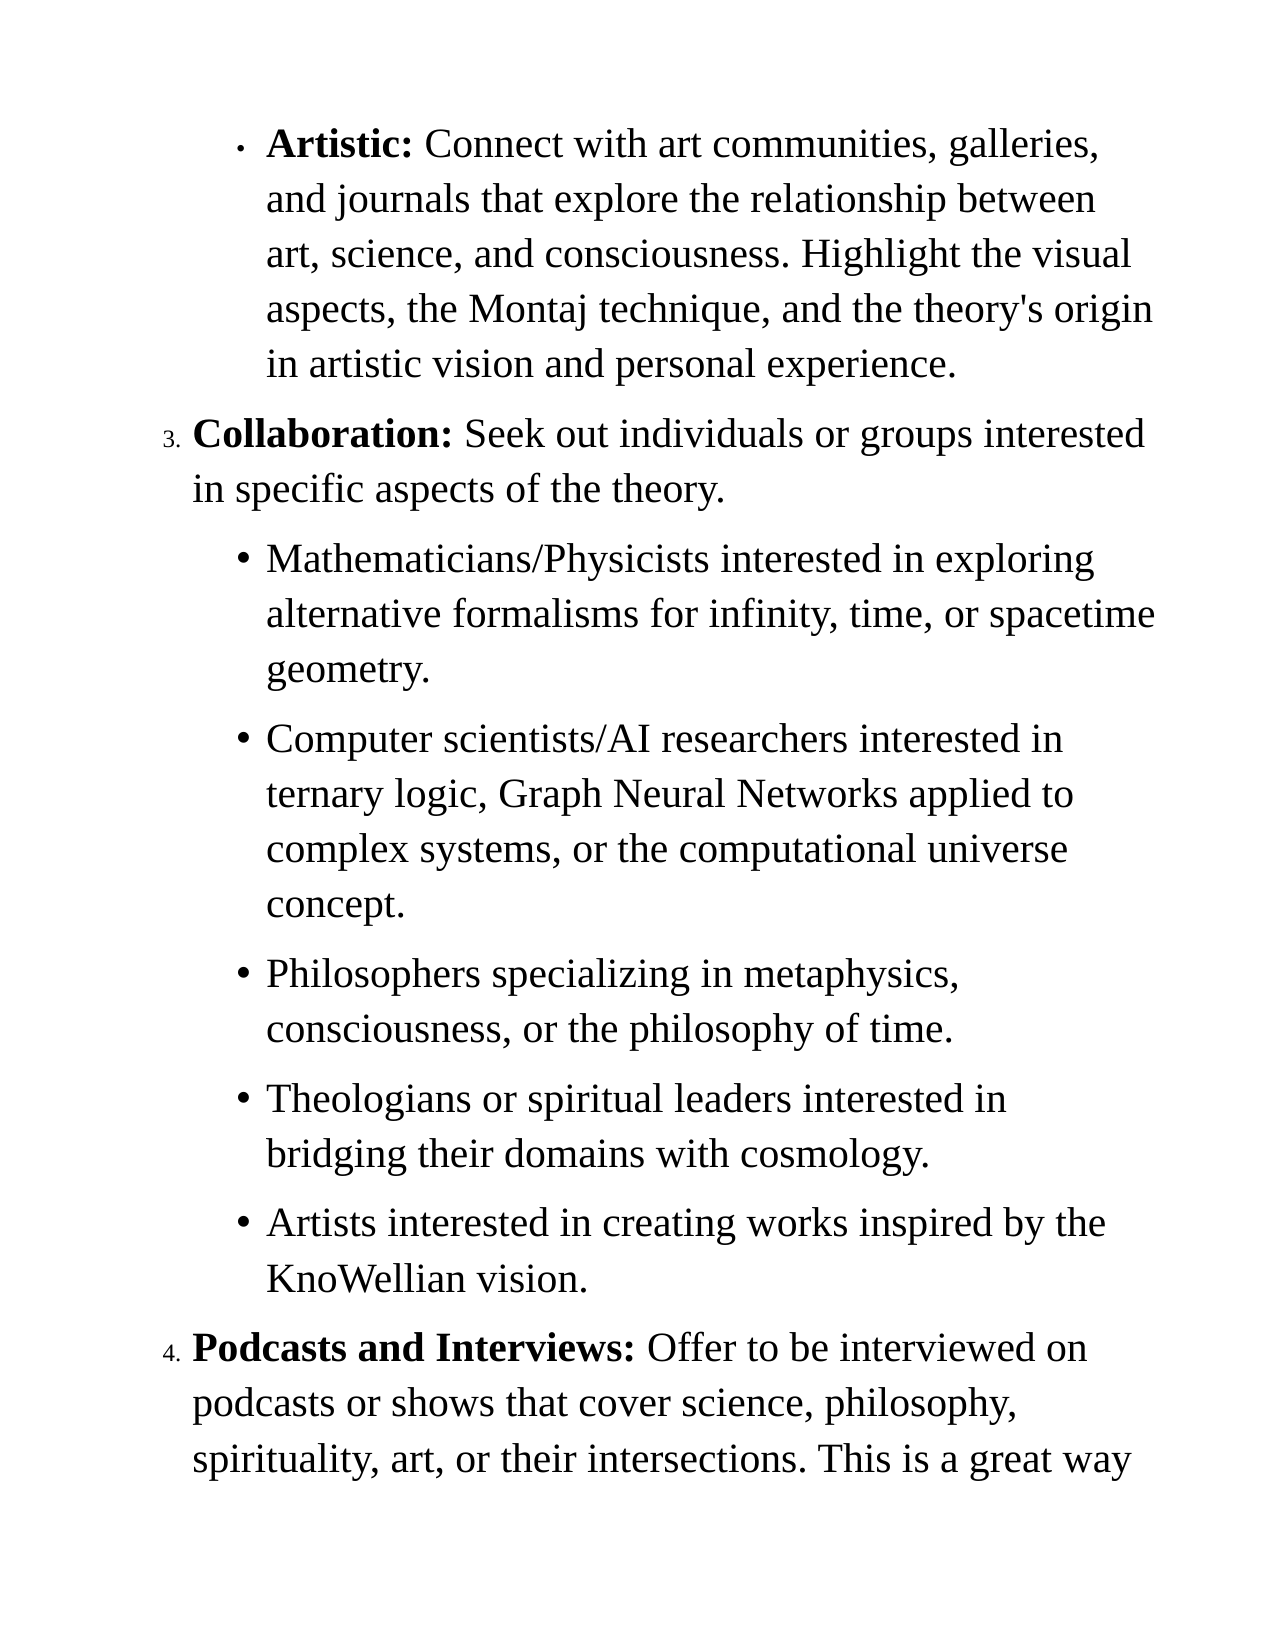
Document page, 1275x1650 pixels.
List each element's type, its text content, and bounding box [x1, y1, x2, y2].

list Mathematicians/Physicists interested in exploring alternative formalisms for infinity, time, or spacetime geometry. [236, 533, 1157, 691]
list Computer scientists/AI researchers interested in ternary logic, Graph Neural Networks applied to complex systems, or the computational universe concept. [236, 713, 1157, 926]
list Theologians or spiritual leaders interested in bridging their domains with cosmology. [236, 1073, 1157, 1176]
list Podcasts and Interviews: Offer to be interviewed on podcasts or shows that cover science, philosophy, spirituality, art, or their intersections. This is a great way [162, 1323, 1157, 1481]
list Artistic: Connect with art communities, galleries, and journals that explore the relationship between art, science, and consciousness. Highlight the visual aspects, the Montaj technique, and the theory's origin in artistic vision and personal experience. [236, 118, 1157, 386]
list Artists interested in creating works inspired by the KnoWellian vision. [236, 1198, 1157, 1301]
list Collaboration: Seek out individuals or groups interested in specific aspects of the theory. [162, 408, 1157, 511]
list Philosophers specializing in metaphysics, consciousness, or the philosophy of time. [236, 948, 1157, 1051]
